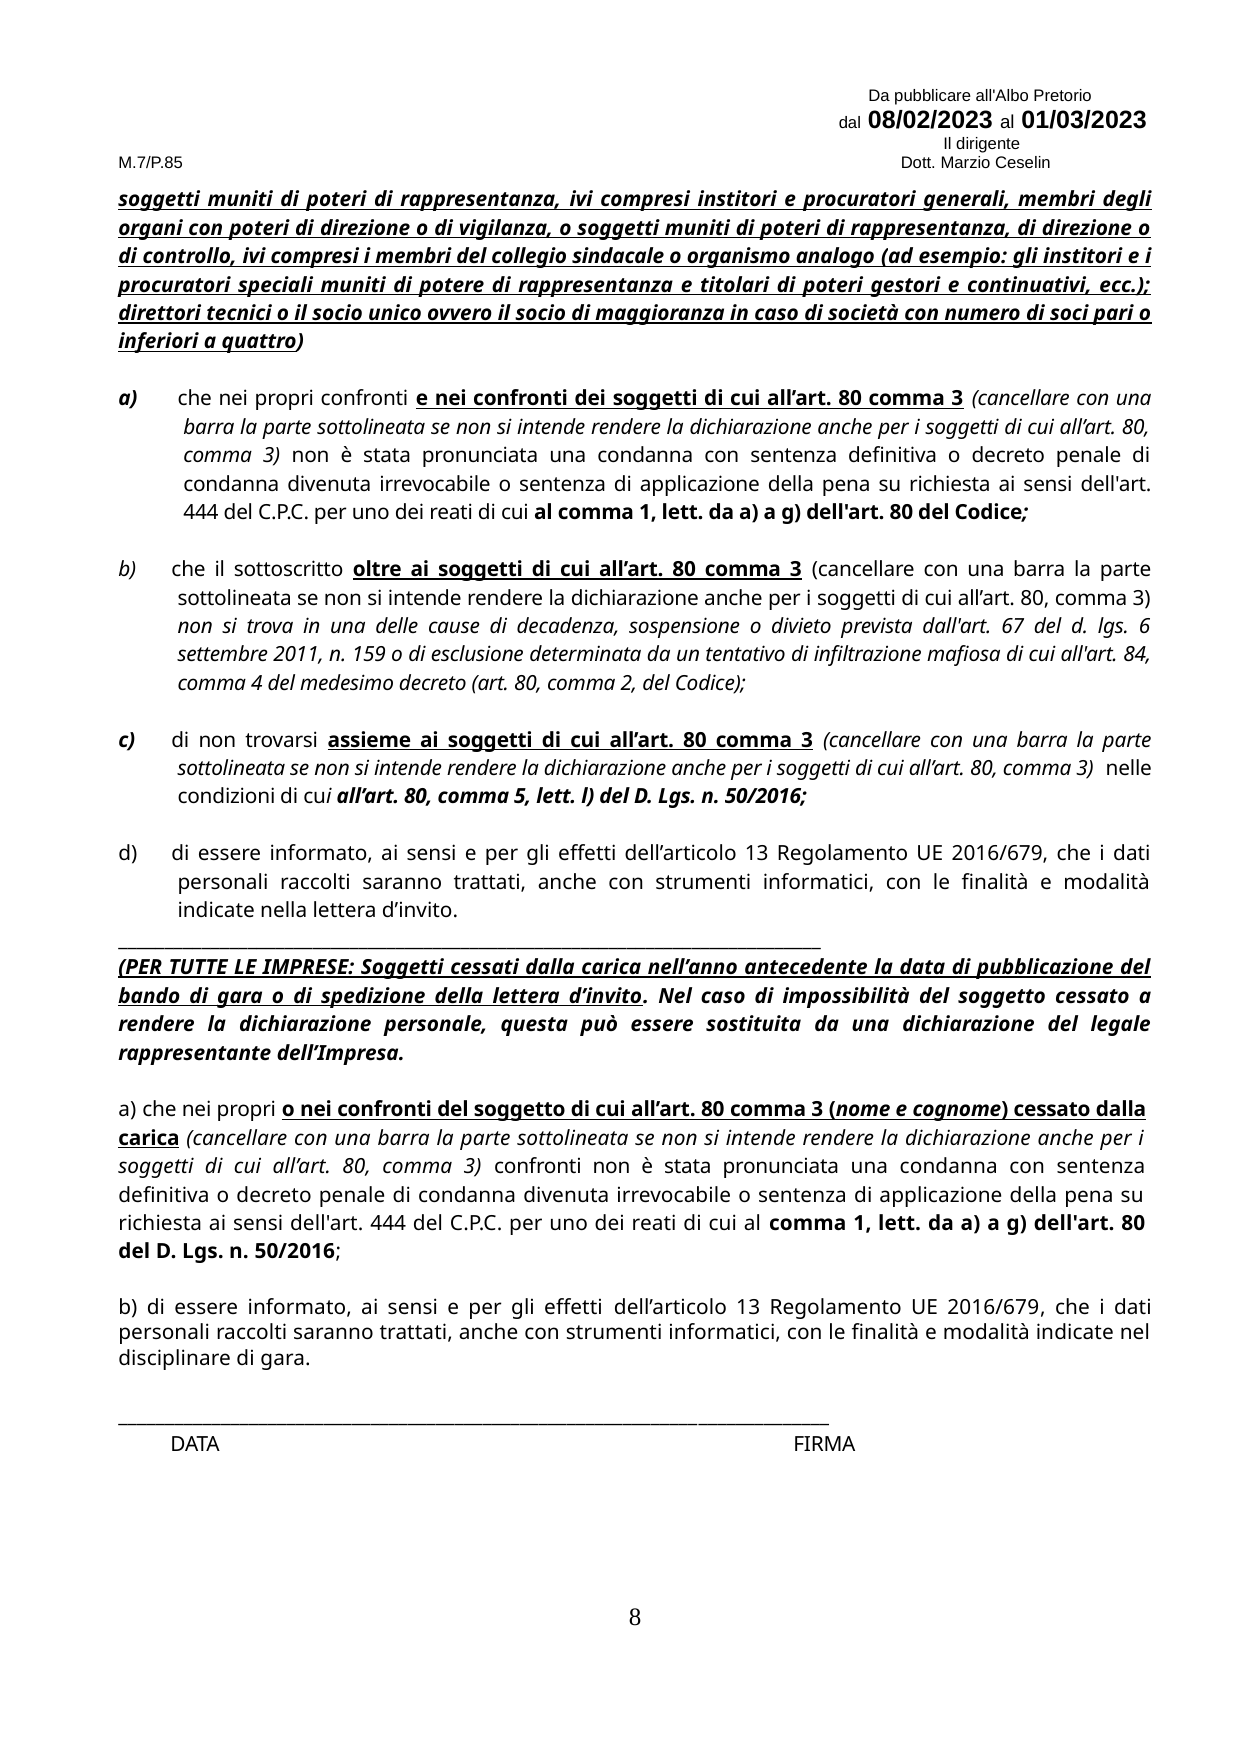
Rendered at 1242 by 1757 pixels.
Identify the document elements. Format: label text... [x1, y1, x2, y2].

text organi con poteri di direzione o di vigilanza, o soggetti muniti di poteri di rappresentanza, di direzione o di controllo, ivi compresi i membri del collegio sindacale o organismo analogo (ad esempio: gli institori e i procuratori speciali muniti di potere di rappresentanza e titolari di poteri gestori e continuativi, ecc.); direttori tecnici o il socio unico ovvero il socio di maggioranza in caso di società con numero di soci pari o [118, 210, 1152, 322]
list che nei propri confronti e nei confronti dei soggetti di cui all’art. 80 comma 3 (cancellare con una barra la parte sottolineata se non si intende rendere la dichiarazione anche per i soggetti di cui all’art. 80, comma 3) non è stata pronunciata una condanna con sentenza definitiva o decreto penale di condanna divenuta irrevocabile o sentenza di applicazione della pena su richiesta ai sensi dell'art. 444 del C.P.C. per uno dei reati di cui al comma 1, lett. da a) a g) dell'art. 80 del Codice; [118, 383, 1152, 526]
list di non trovarsi assieme ai soggetti di cui all’art. 80 comma 3 (cancellare con una barra la parte sottolineata se non si intende rendere la dichiarazione anche per i soggetti di cui all’art. 80, comma 3) nelle condizioni di cui all’art. 80, comma 5, lett. l) del D. Lgs. n. 50/2016; [118, 725, 1152, 810]
list di essere informato, ai sensi e per gli effetti dell’articolo 13 Regolamento UE 2016/679, che i dati personali raccolti saranno trattati, anche con strumenti informatici, con le finalità e modalità indicate nella lettera d’invito. [118, 838, 1152, 924]
text a) che nei propri o nei confronti del soggetto di cui all’art. 80 comma 3 (nome e cognome) cessato dalla carica (cancellare con una barra la parte sottolineata se non si intende rendere la dichiarazione anche per i soggetti di cui all’art. 80, comma 3) confronti non è stata pronunciata una condanna con sentenza definitiva o decreto penale di condanna divenuta irrevocabile o sentenza di applicazione della pena su richiesta ai sensi dell'art. 444 del C.P.C. per uno dei reati di cui al comma 1, lett. da a) a g) dell'art. 80 del D. Lgs. n. 50/2016; [118, 1094, 1146, 1265]
text (PER TUTTE LE IMPRESE: Soggetti cessati dalla carica nell’anno antecedente la data di pubblicazione del bando di gara o di spedizione della lettera d’invito. Nel caso di impossibilità del soggetto cessato a rendere la dichiarazione personale, questa può essere sostituita da una dichiarazione del legale rappresentante dell’Impresa. [118, 952, 1152, 1066]
text ____________________________________________________________________________ [118, 924, 1152, 952]
text DATA FIRMA [118, 1429, 1152, 1457]
text soggetti muniti di poteri di rappresentanza, ivi compresi institori e procuratori generali, membri degli [118, 184, 1152, 209]
list che il sottoscritto oltre ai soggetti di cui all’art. 80 comma 3 (cancellare con una barra la parte sottolineata se non si intende rendere la dichiarazione anche per i soggetti di cui all’art. 80, comma 3) non si trova in una delle cause di decadenza, sospensione o divieto prevista dall'art. 67 del d. lgs. 6 settembre 2011, n. 159 o di esclusione determinata da un tentativo di infiltrazione mafiosa di cui all'art. 84, comma 4 del medesimo decreto (art. 80, comma 2, del Codice); [118, 554, 1152, 696]
text inferiori a quattro) [118, 324, 1152, 355]
text ____________________________________________________________________________ [118, 1400, 1146, 1429]
list b) di essere informato, ai sensi e per gli effetti dell’articolo 13 Regolamento UE 2016/679, che i dati personali raccolti saranno trattati, anche con strumenti informatici, con le finalità e modalità indicate nel disciplinare di gara. [118, 1293, 1152, 1371]
